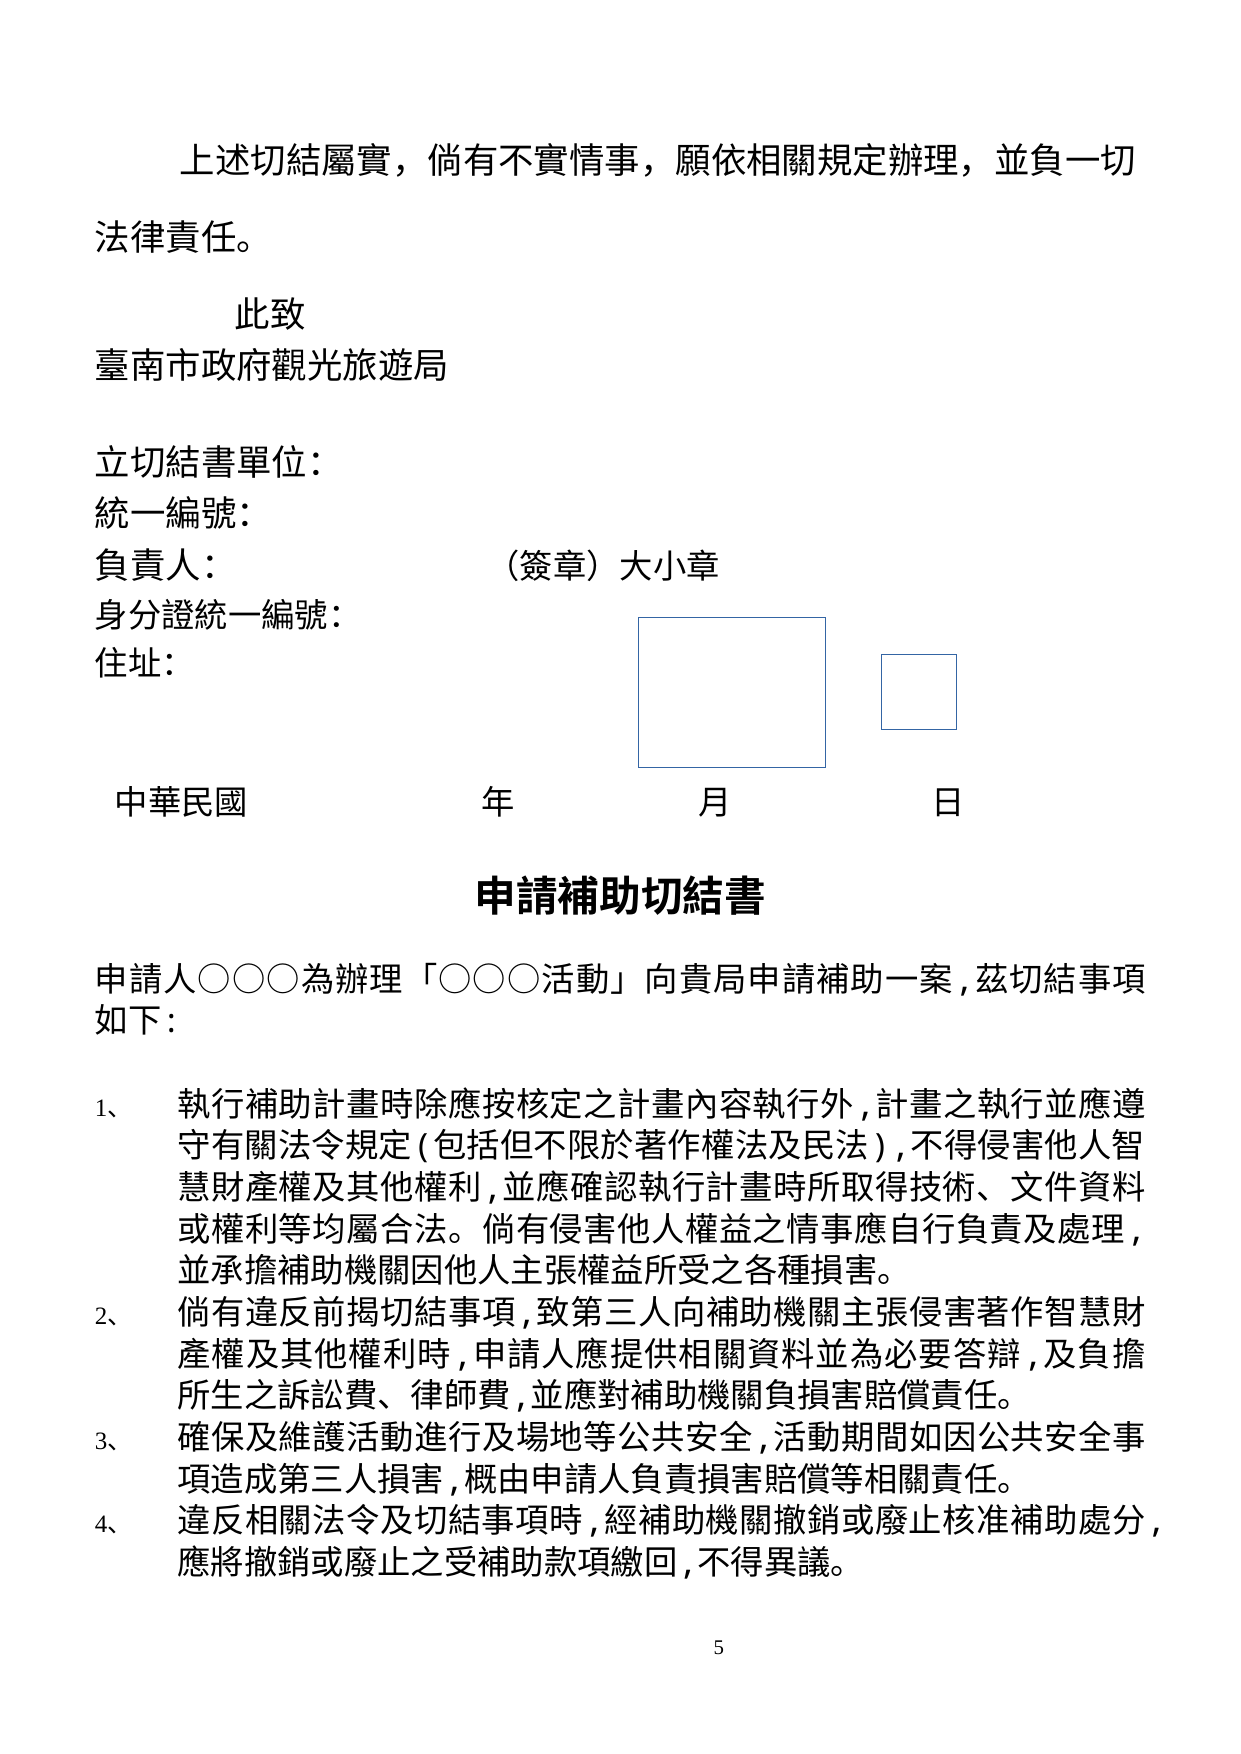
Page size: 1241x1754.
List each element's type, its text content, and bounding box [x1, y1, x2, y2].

text 統一編號： [94, 486, 1146, 537]
text 此致 [94, 287, 1146, 338]
text 負責人： （簽章）大小章 [94, 537, 1146, 588]
text 中華民國 年 月 日 [94, 776, 1146, 824]
text 住址： [94, 637, 638, 685]
list 執行補助計畫時除應按核定之計畫內容執行外,計畫之執行並應遵守有關法令規定(包括但不限於著作權法及民法),不得侵害他人智慧財產權及其他權利,並應確認執行計畫時所取得技術、文件資料或權利等均屬合法。倘有侵害他人權益之情事應自行負責及處理,並承擔補助機關因他人主張權益所受之各種損害。 [94, 1083, 1146, 1291]
list 倘有違反前揭切結事項,致第三人向補助機關主張侵害著作智慧財產權及其他權利時,申請人應提供相關資料並為必要答辯,及負擔所生之訴訟費、律師費,並應對補助機關負損害賠償責任。 [94, 1291, 1146, 1416]
list 違反相關法令及切結事項時,經補助機關撤銷或廢止核准補助處分,應將撤銷或廢止之受補助款項繳回,不得異議。 [94, 1499, 1146, 1583]
text 申請補助切結書 [94, 863, 1146, 924]
text 申請人○○○為辦理「○○○活動」向貴局申請補助一案,茲切結事項如下: [94, 958, 1146, 1041]
text 立切結書單位： [94, 434, 1146, 486]
text [826, 637, 1146, 685]
list 確保及維護活動進行及場地等公共安全,活動期間如因公共安全事項造成第三人損害,概由申請人負責損害賠償等相關責任。 [94, 1416, 1146, 1499]
text 上述切結屬實，倘有不實情事，願依相關規定辦理，並負一切法律責任。 [94, 133, 1146, 261]
text 身分證統一編號： [94, 588, 1146, 637]
text 臺南市政府觀光旅遊局 [94, 338, 1146, 389]
